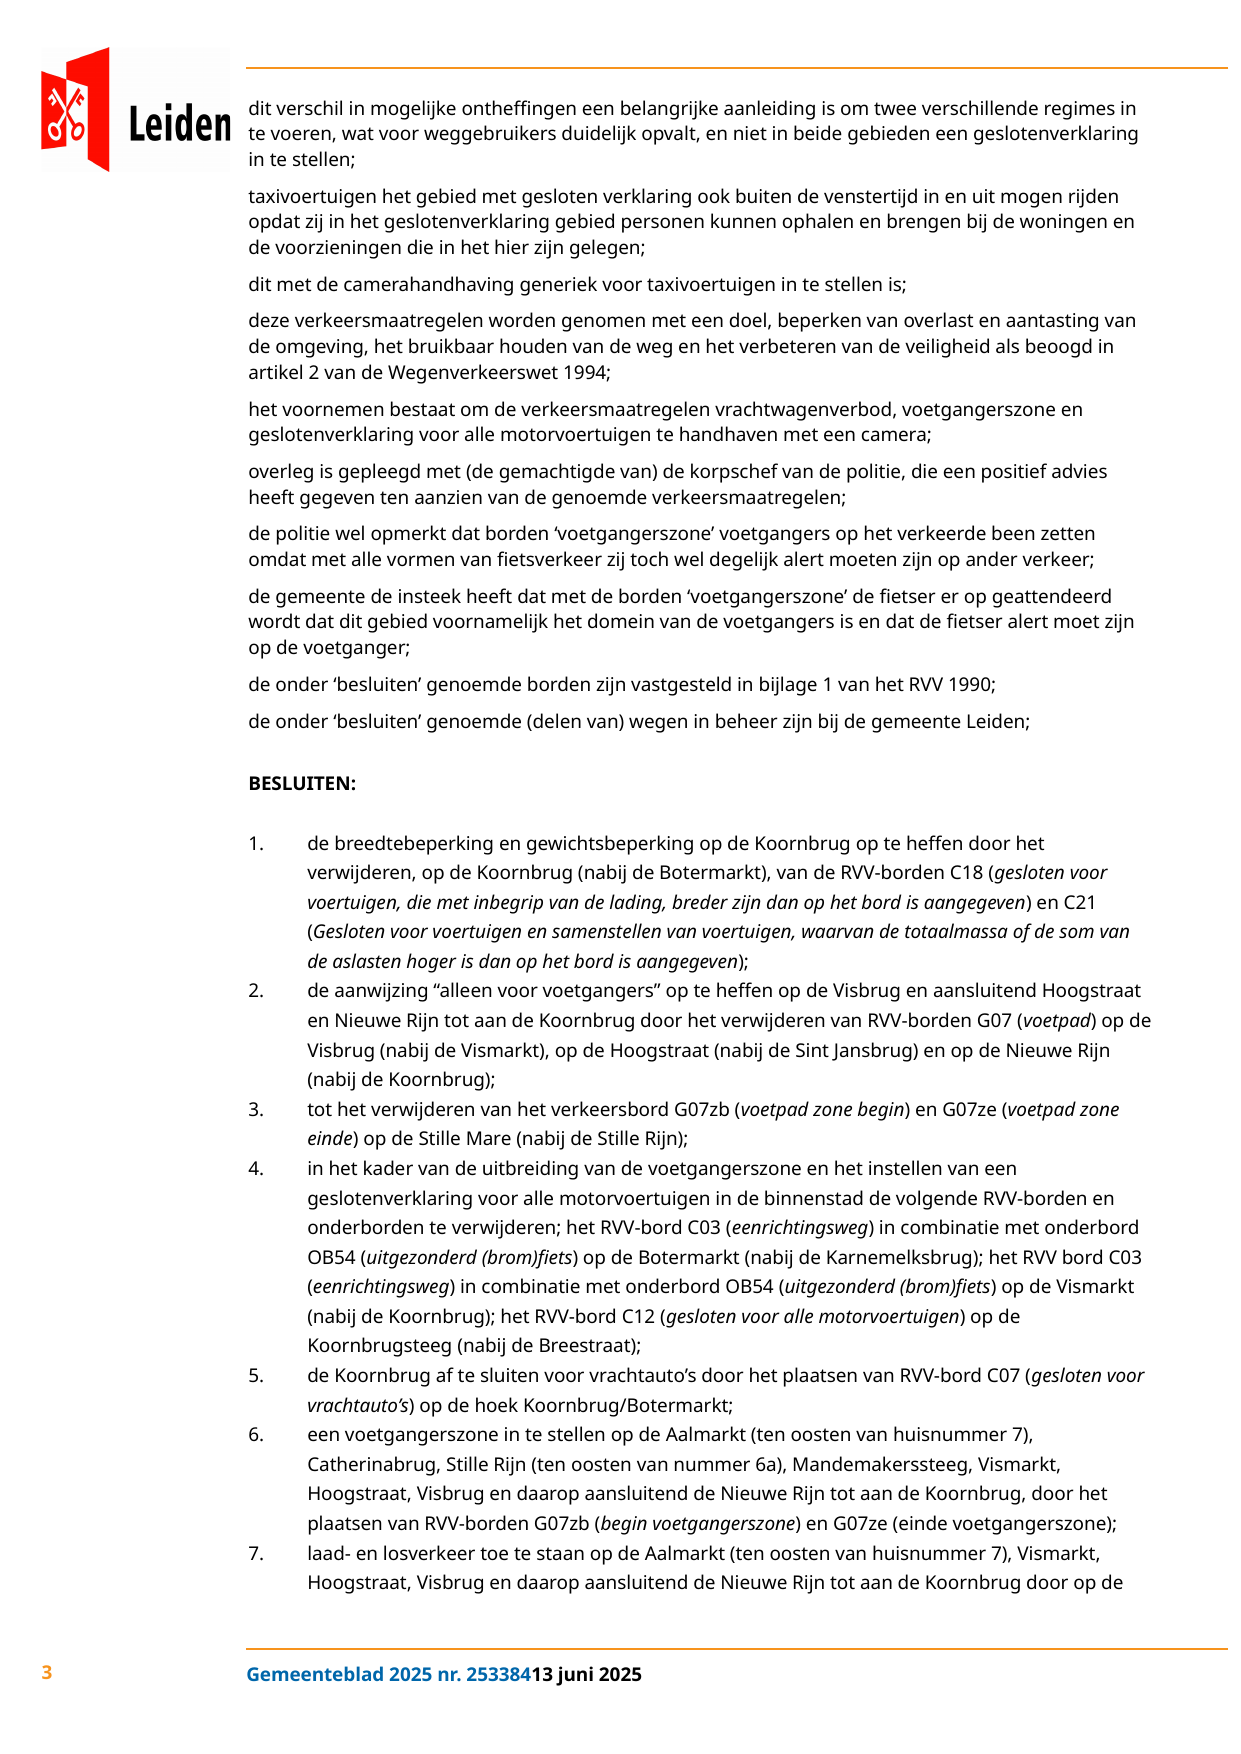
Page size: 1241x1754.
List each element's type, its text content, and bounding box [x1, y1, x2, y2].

text de politie wel opmerkt dat borden ‘voetgangerszone’ voetgangers op het verkeerde been zetten omdat met alle vormen van fietsverkeer zij toch wel degelijk alert moeten zijn op ander verkeer; [248, 521, 1152, 572]
text dit met de camerahandhaving generiek voor taxivoertuigen in te stellen is; [248, 271, 1152, 297]
text overleg is gepleegd met (de gemachtigde van) de korpschef van de politie, die een positief advies heeft gegeven ten aanzien van de genoemde verkeersmaatregelen; [248, 458, 1152, 510]
text BESLUITEN: [248, 771, 1152, 796]
list laad- en losverkeer toe te staan op de Aalmarkt (ten oosten van huisnummer 7), Vismarkt, Hoogstraat, Visbrug en daarop aansluitend de Nieuwe Rijn tot aan de Koornbrug door op de [248, 1540, 1152, 1595]
text dit verschil in mogelijke ontheffingen een belangrijke aanleiding is om twee verschillende regimes in te voeren, wat voor weggebruikers duidelijk opvalt, en niet in beide gebieden een geslotenverklaring in te stellen; [248, 95, 1152, 172]
list de breedtebeperking en gewichtsbeperking op de Koornbrug op te heffen door het verwijderen, op de Koornbrug (nabij de Botermarkt), van de RVV-borden C18 (gesloten voor voertuigen, die met inbegrip van de lading, breder zijn dan op het bord is aangegeven) en C21 (Gesloten voor voertuigen en samenstellen van voertuigen, waarvan de totaalmassa of de som van de aslasten hoger is dan op het bord is aangegeven); [248, 830, 1152, 974]
list in het kader van de uitbreiding van de voetgangerszone en het instellen van een geslotenverklaring voor alle motorvoertuigen in de binnenstad de volgende RVV-borden en onderborden te verwijderen; het RVV-bord C03 (eenrichtingsweg) in combinatie met onderbord OB54 (uitgezonderd (brom)fiets) op de Botermarkt (nabij de Karnemelksbrug); het RVV bord C03 (eenrichtingsweg) in combinatie met onderbord OB54 (uitgezonderd (brom)fiets) op de Vismarkt (nabij de Koornbrug); het RVV-bord C12 (gesloten voor alle motorvoertuigen) op de Koornbrugsteeg (nabij de Breestraat); [248, 1155, 1152, 1358]
text de gemeente de insteek heeft dat met de borden ‘voetgangerszone’ de fietser er op geattendeerd wordt dat dit gebied voornamelijk het domein van de voetgangers is en dat de fietser alert moet zijn op de voetganger; [248, 583, 1152, 660]
text deze verkeersmaatregelen worden genomen met een doel, beperken van overlast en aantasting van de omgeving, het bruikbaar houden van de weg en het verbeteren van de veiligheid als beoogd in artikel 2 van de Wegenverkeerswet 1994; [248, 308, 1152, 385]
text het voornemen bestaat om de verkeersmaatregelen vrachtwagenverbod, voetgangerszone en geslotenverklaring voor alle motorvoertuigen te handhaven met een camera; [248, 396, 1152, 447]
picture [41, 47, 231, 172]
list tot het verwijderen van het verkeersbord G07zb (voetpad zone begin) en G07ze (voetpad zone einde) op de Stille Mare (nabij de Stille Rijn); [248, 1096, 1152, 1151]
text taxivoertuigen het gebied met gesloten verklaring ook buiten de venstertijd in en uit mogen rijden opdat zij in het geslotenverklaring gebied personen kunnen ophalen en brengen bij de woningen en de voorzieningen die in het hier zijn gelegen; [248, 183, 1152, 260]
list de Koornbrug af te sluiten voor vrachtauto’s door het plaatsen van RVV-bord C07 (gesloten voor vrachtauto’s) op de hoek Koornbrug/Botermarkt; [248, 1362, 1152, 1417]
text de onder ‘besluiten’ genoemde (delen van) wegen in beheer zijn bij de gemeente Leiden; [248, 708, 1152, 733]
list een voetgangerszone in te stellen op de Aalmarkt (ten oosten van huisnummer 7), Catherinabrug, Stille Rijn (ten oosten van nummer 6a), Mandemakerssteeg, Vismarkt, Hoogstraat, Visbrug en daarop aansluitend de Nieuwe Rijn tot aan de Koornbrug, door het plaatsen van RVV-borden G07zb (begin voetgangerszone) en G07ze (einde voetgangerszone); [248, 1421, 1152, 1536]
list de aanwijzing “alleen voor voetgangers” op te heffen op de Visbrug en aansluitend Hoogstraat en Nieuwe Rijn tot aan de Koornbrug door het verwijderen van RVV-borden G07 (voetpad) op de Visbrug (nabij de Vismarkt), op de Hoogstraat (nabij de Sint Jansbrug) en op de Nieuwe Rijn (nabij de Koornbrug); [248, 978, 1152, 1092]
text de onder ‘besluiten’ genoemde borden zijn vastgesteld in bijlage 1 van het RVV 1990; [248, 671, 1152, 697]
